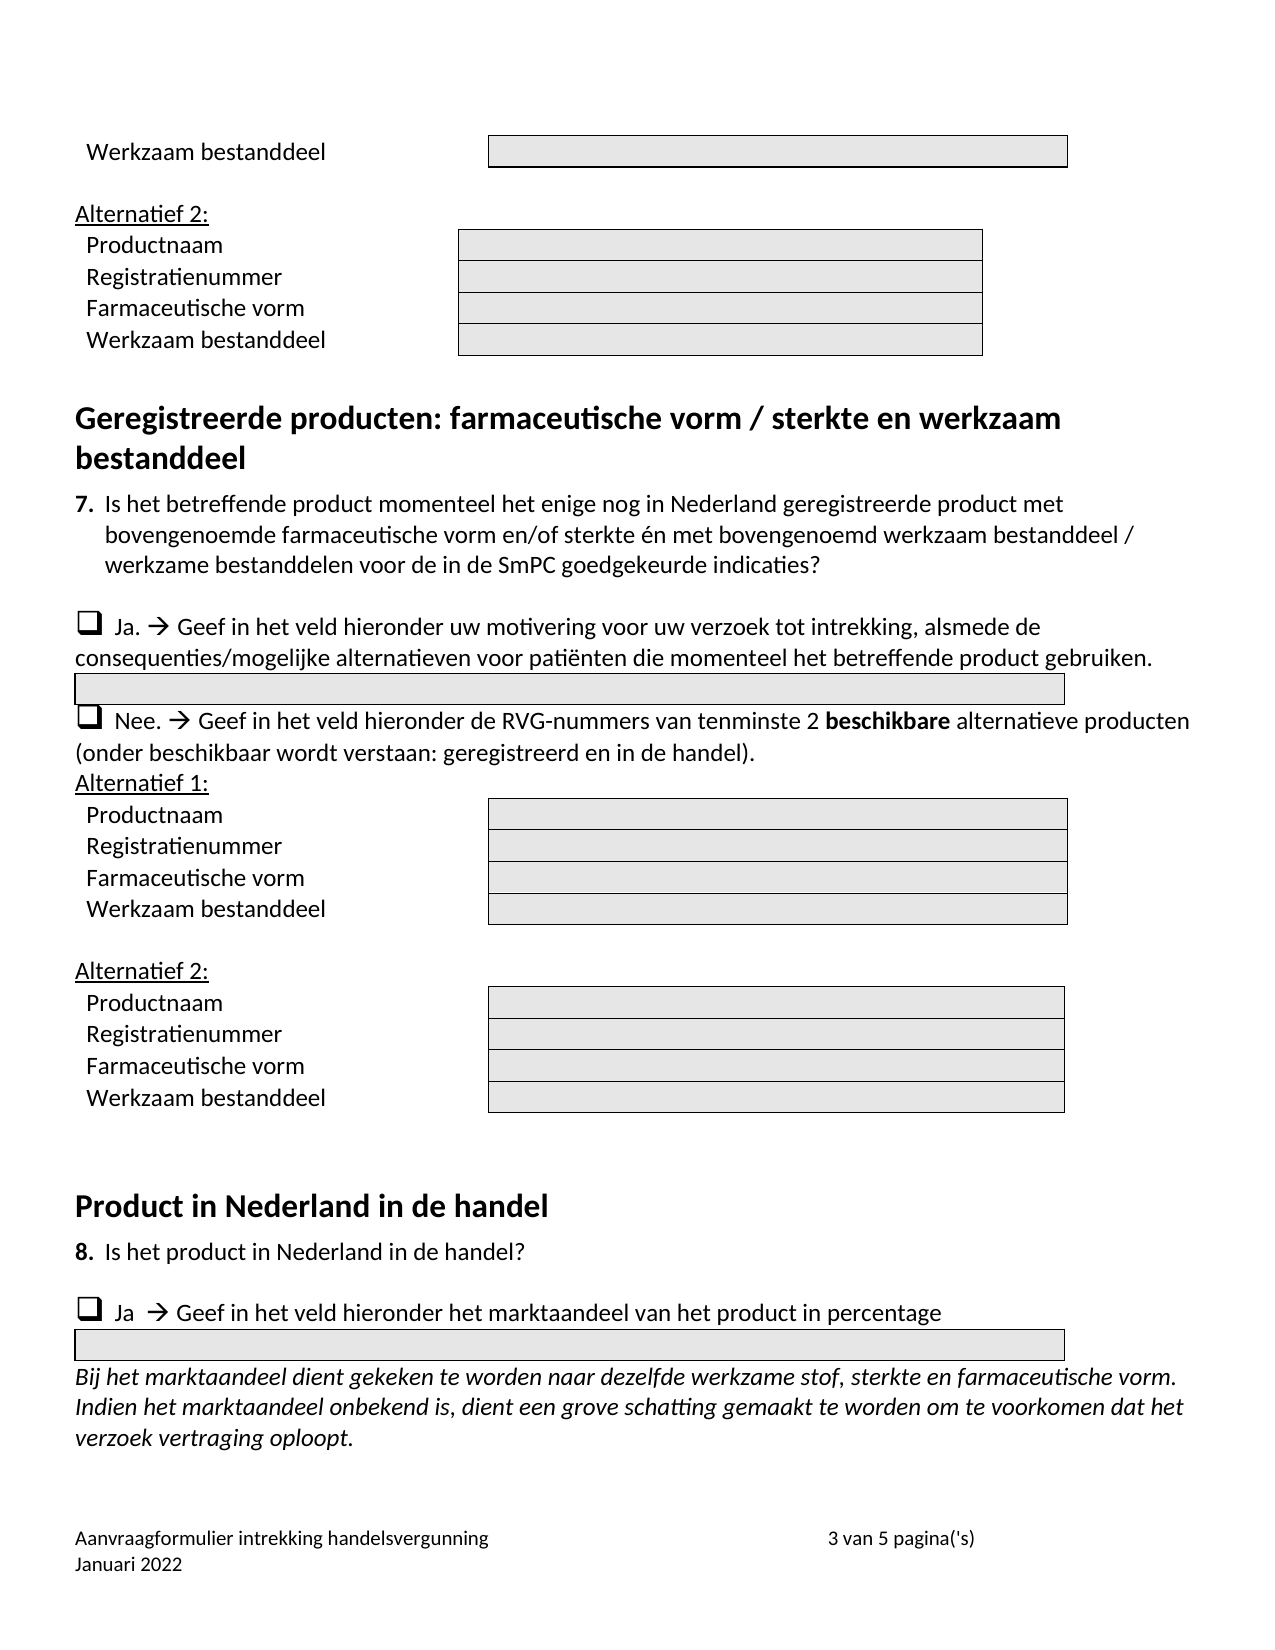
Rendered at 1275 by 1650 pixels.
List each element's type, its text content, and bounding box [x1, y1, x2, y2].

list Is het product in Nederland in de handel? [75, 1236, 1200, 1266]
table_cell Werkzaam bestanddeel [75, 135, 488, 166]
table_cell [489, 862, 1067, 892]
list Is het betreffende product momenteel het enige nog in Nederland geregistreerde product met bovengenoemde farmaceutische vorm en/of sterkte én met bovengenoemd werkzaam bestanddeel / werkzame bestanddelen voor de in de SmPC goedgekeurde indicaties? [75, 488, 1200, 580]
table_header [76, 1330, 1064, 1360]
table_cell Farmaceutische vorm [75, 292, 458, 323]
table_header Productnaam [75, 986, 488, 1018]
table_cell [489, 894, 1067, 924]
text Ja.  Geef in het veld hieronder uw motivering voor uw verzoek tot intrekking, alsmede de consequenties/mogelijke alternatieven voor patiënten die momenteel het betreffende product gebruiken. [75, 611, 1200, 673]
table_header [489, 987, 1064, 1018]
table_header [459, 230, 982, 260]
text Alternatief 1: [75, 767, 1200, 798]
text Alternatief 2: [75, 198, 1200, 228]
table_cell Werkzaam bestanddeel [75, 893, 488, 924]
table_header [489, 799, 1067, 829]
table_cell Registratienummer [75, 829, 488, 861]
table_header [76, 674, 1064, 704]
table_cell Werkzaam bestanddeel [75, 323, 458, 355]
text Bij het marktaandeel dient gekeken te worden naar dezelfde werkzame stof, sterkte en farmaceutische vorm. Indien het marktaandeel onbekend is, dient een grove schatting gemaakt te worden om te voorkomen dat het verzoek vertraging oploopt. [75, 1361, 1200, 1453]
table_cell [489, 1019, 1064, 1049]
table_cell [489, 1082, 1064, 1112]
table_cell [459, 261, 982, 292]
text Ja  Geef in het veld hieronder het marktaandeel van het product in percentage [75, 1297, 1200, 1328]
table_cell [489, 1050, 1064, 1081]
table_cell Werkzaam bestanddeel [75, 1081, 488, 1112]
table_cell [489, 830, 1067, 861]
subtitle Product in Nederland in de handel [75, 1185, 1200, 1226]
table_cell Registratienummer [75, 260, 458, 292]
table_header Productnaam [75, 798, 488, 829]
table_cell Farmaceutische vorm [75, 861, 488, 892]
table_cell [459, 293, 982, 323]
table_cell [459, 324, 982, 355]
subtitle Geregistreerde producten: farmaceutische vorm / sterkte en werkzaam bestanddeel [75, 397, 1200, 478]
table_cell Farmaceutische vorm [75, 1049, 488, 1081]
text Nee.  Geef in het veld hieronder de RVG-nummers van tenminste 2 beschikbare alternatieve producten (onder beschikbaar wordt verstaan: geregistreerd en in de handel). [75, 705, 1200, 767]
table_cell Registratienummer [75, 1018, 488, 1049]
text Alternatief 2: [75, 956, 1200, 986]
table_cell [489, 136, 1067, 166]
table_header Productnaam [75, 229, 458, 260]
